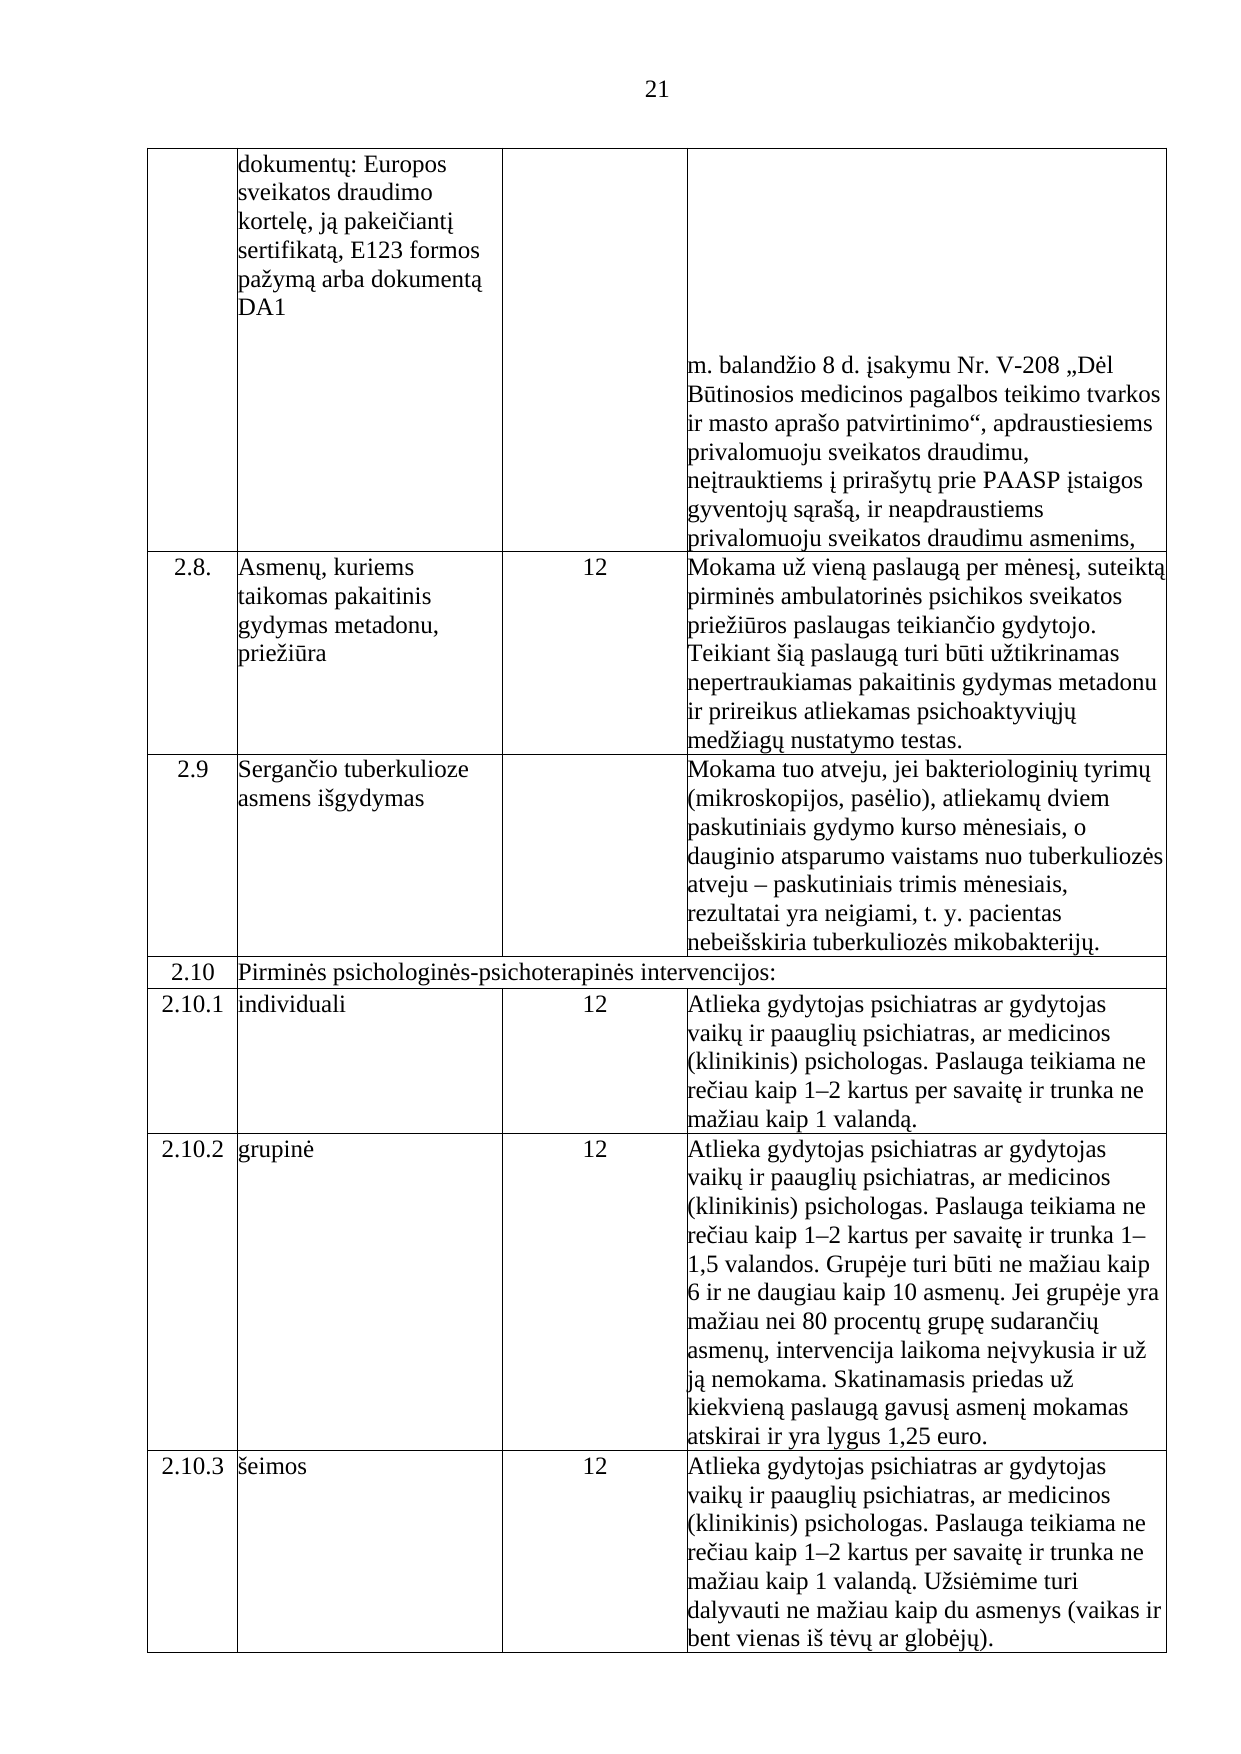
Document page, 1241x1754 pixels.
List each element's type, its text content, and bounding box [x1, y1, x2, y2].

table_cell Atlieka gydytojas psichiatras ar gydytojas vaikų ir paauglių psichiatras, ar medicinos (klinikinis) psichologas. Paslauga teikiama ne rečiau kaip 1–2 kartus per savaitę ir trunka 1–1,5 valandos. Grupėje turi būti ne mažiau kaip 6 ir ne daugiau kaip 10 asmenų. Jei grupėje yra mažiau nei 80 procentų grupę sudarančių asmenų, intervencija laikoma neįvykusia ir už ją nemokama. Skatinamasis priedas už kiekvieną paslaugą gavusį asmenį mokamas atskirai ir yra lygus 1,25 euro. [688, 1134, 1166, 1450]
table_cell 12 [503, 552, 687, 753]
table_cell 12 [503, 989, 687, 1133]
table_cell dokumentų: Europos sveikatos draudimo kortelę, ją pakeičiantį sertifikatą, E123 formos pažymą arba dokumentą DA1 [238, 149, 502, 551]
table_cell 2.10.1 [148, 989, 237, 1133]
table_cell [148, 149, 237, 551]
table_cell Sergančio tuberkulioze asmens išgydymas [238, 755, 502, 956]
table_cell Atlieka gydytojas psichiatras ar gydytojas vaikų ir paauglių psichiatras, ar medicinos (klinikinis) psichologas. Paslauga teikiama ne rečiau kaip 1–2 kartus per savaitę ir trunka ne mažiau kaip 1 valandą. [688, 989, 1166, 1133]
table_cell 12 [503, 1134, 687, 1450]
table_cell grupinė [238, 1134, 502, 1450]
table_cell 2.10.2 [148, 1134, 237, 1450]
table_cell 12 [503, 1451, 687, 1652]
table_cell [503, 149, 687, 551]
table_cell Pirminės psichologinės-psichoterapinės intervencijos: [238, 957, 1166, 988]
table_cell 2.10.3 [148, 1451, 237, 1652]
table_cell Atlieka gydytojas psichiatras ar gydytojas vaikų ir paauglių psichiatras, ar medicinos (klinikinis) psichologas. Paslauga teikiama ne rečiau kaip 1–2 kartus per savaitę ir trunka ne mažiau kaip 1 valandą. Užsiėmime turi dalyvauti ne mažiau kaip du asmenys (vaikas ir bent vienas iš tėvų ar globėjų). [688, 1451, 1166, 1652]
table_cell šeimos [238, 1451, 502, 1652]
table_cell Teikiama pagal Lietuvos medicinos normą MN 53:2019 „Gydytojas psichiatras“, patvirtintą Lietuvos Respublikos sveikatos apsaugos ministro 2005 m. liepos 22 d. įsakymu Nr. V-601 „Dėl Lietuvos medicinos normos MN 53:2019 „Gydytojas psichiatras“ patvirtinimo“, Lietuvos medicinos normą MN 114:2005 „Gydytojas vaikų ir paauglių psichiatras. Teisės, pareigos, kompetencija ir atsakomybė“, patvirtintą Lietuvos Respublikos sveikatos apsaugos ministro 2005 m. liepos 13 d. įsakymu Nr. V-577 „Dėl Lietuvos medicinos normos MN 114:2005 „Gydytojas vaikų ir paauglių psichiatras. Teisės, pareigos, kompetencija ir atsakomybė“ patvirtinimo“, ir Būtinosios medicinos pagalbos teikimo tvarkos ir masto aprašą, patvirtintą Lietuvos Respublikos sveikatos apsaugos ministro 2004 m. balandžio 8 d. įsakymu Nr. V-208 „Dėl Būtinosios medicinos pagalbos teikimo tvarkos ir masto aprašo patvirtinimo“, apdraustiesiems privalomuoju sveikatos draudimu, neįtrauktiems į prirašytų prie PAASP įstaigos gyventojų sąrašą, ir neapdraustiems privalomuoju sveikatos draudimu asmenims, nuolat gyvenantiems Lietuvoje, bei Europos Sąjungos šalių apdraustiesiems, pateikusiems vieną iš šių dokumentų: Europos sveikatos draudimo kortelę, ją pakeičiantį sertifikatą, E 123 formos pažymą arba dokumentą DA1. Mokama už vieną ligos epizodą, neatsižvelgiant į paciento apsilankymų skaičių. [688, 149, 1166, 551]
table_cell 2.9 [148, 755, 237, 956]
table_cell individuali [238, 989, 502, 1133]
table_cell 2.8. [148, 552, 237, 753]
table_cell Mokama už vieną paslaugą per mėnesį, suteiktą pirminės ambulatorinės psichikos sveikatos priežiūros paslaugas teikiančio gydytojo. Teikiant šią paslaugą turi būti užtikrinamas nepertraukiamas pakaitinis gydymas metadonu ir prireikus atliekamas psichoaktyviųjų medžiagų nustatymo testas. [688, 552, 1166, 753]
table_cell [503, 755, 687, 956]
table_cell Mokama tuo atveju, jei bakteriologinių tyrimų (mikroskopijos, pasėlio), atliekamų dviem paskutiniais gydymo kurso mėnesiais, o dauginio atsparumo vaistams nuo tuberkuliozės atveju – paskutiniais trimis mėnesiais, rezultatai yra neigiami, t. y. pacientas nebeišskiria tuberkuliozės mikobakterijų. [688, 755, 1166, 956]
table_cell 2.10 [148, 957, 237, 988]
table_cell Asmenų, kuriems taikomas pakaitinis gydymas metadonu, priežiūra [238, 552, 502, 753]
